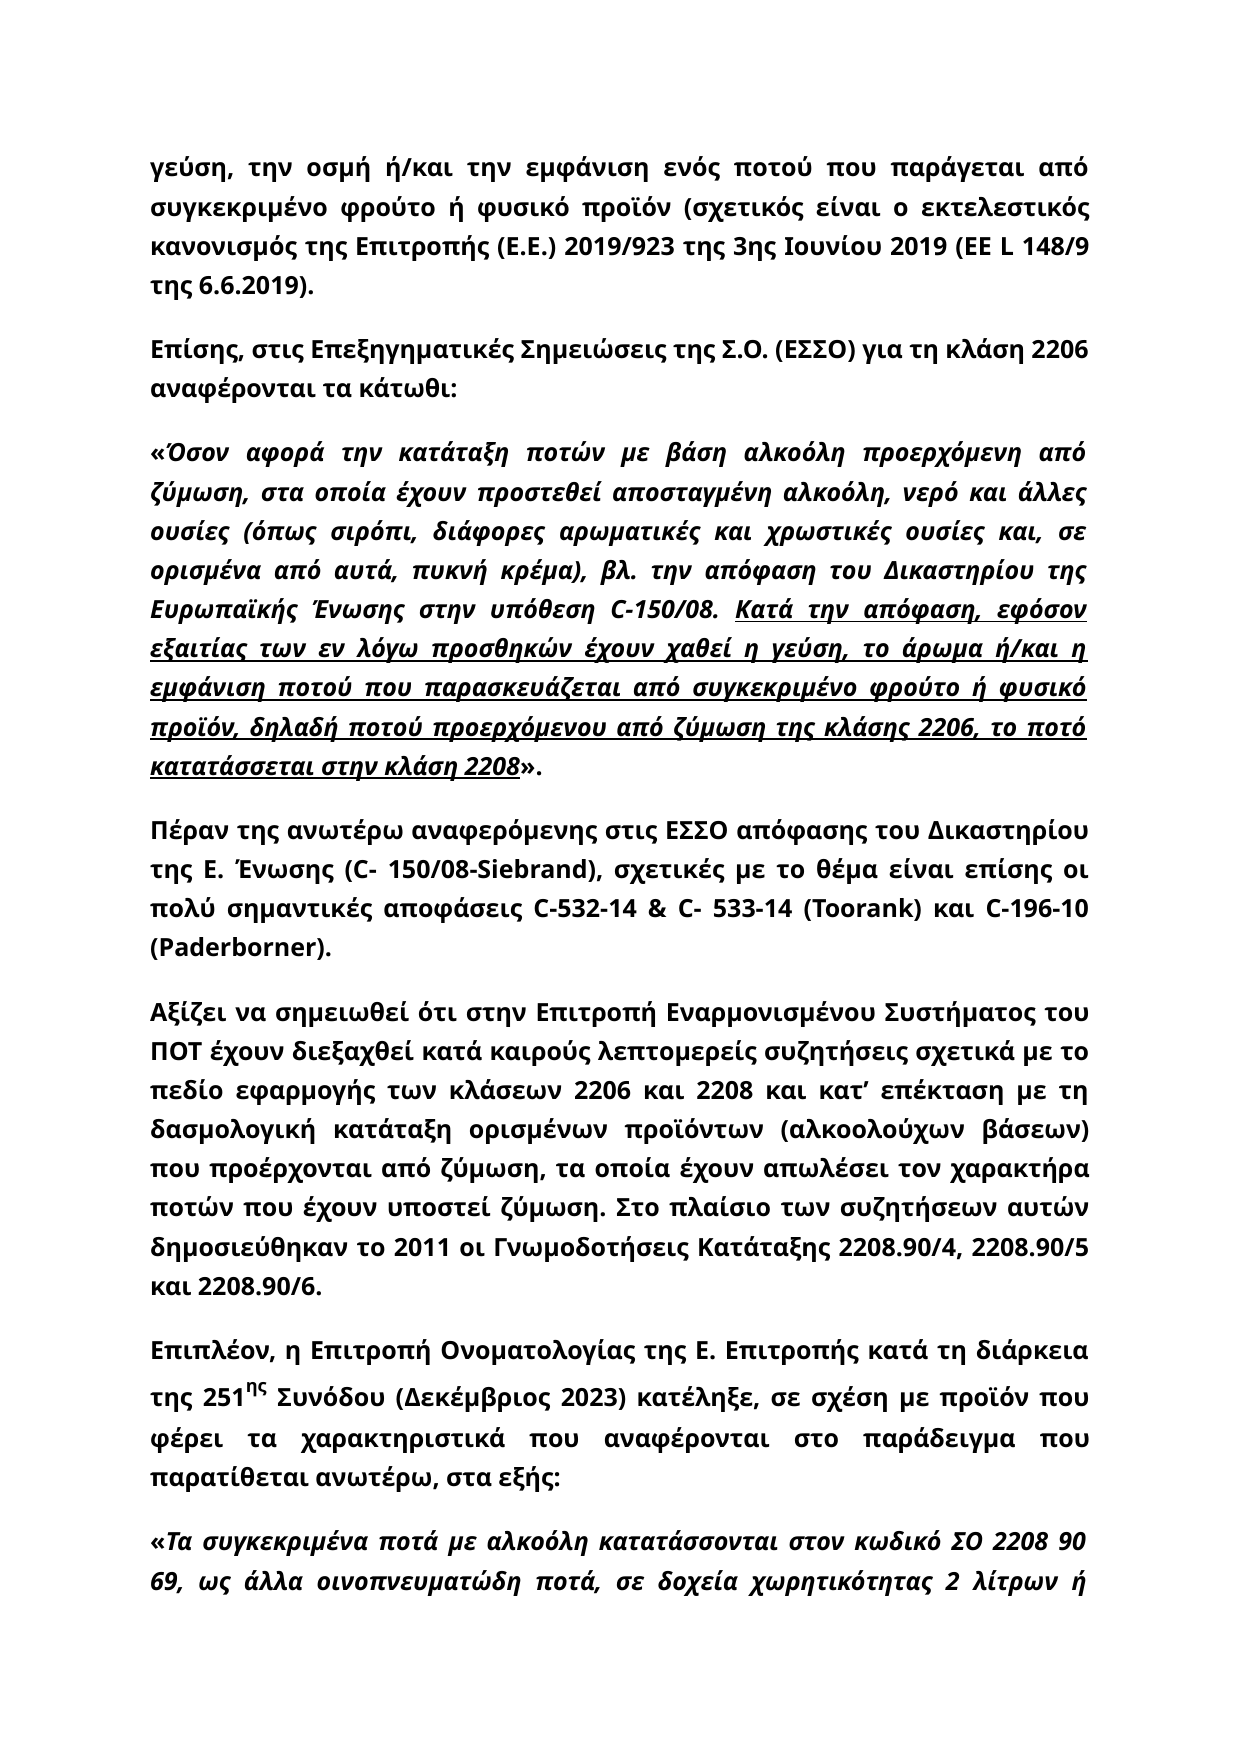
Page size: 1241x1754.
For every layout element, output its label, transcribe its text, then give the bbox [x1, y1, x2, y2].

text γεύση, την οσμή ή/και την εμφάνιση ενός ποτού που παράγεται από συγκεκριμένο φρούτο ή φυσικό προϊόν (σχετικός είναι ο εκτελεστικός κανονισμός της Επιτροπής (Ε.Ε.) 2019/923 της 3ης Ιουνίου 2019 (ΕΕ L 148/9 της 6.6.2019). [150, 150, 1090, 302]
text Πέραν της ανωτέρω αναφερόμενης στις ΕΣΣΟ απόφασης του Δικαστηρίου της Ε. Ένωσης (C- 150/08-Siebrand), σχετικές με το θέμα είναι επίσης οι πολύ σημαντικές αποφάσεις C-532-14 & C- 533-14 (Toorank) και C-196-10 (Paderborner). [150, 812, 1090, 964]
text Επίσης, στις Επεξηγηματικές Σημειώσεις της Σ.Ο. (ΕΣΣΟ) για τη κλάση 2206 αναφέρονται τα κάτωθι: [150, 332, 1090, 405]
text «Τα συγκεκριμένα ποτά με αλκοόλη κατατάσσονται στον κωδικό ΣΟ 2208 90 69, ως άλλα οινοπνευματώδη ποτά, σε δοχεία χωρητικότητας 2 λίτρων ή [150, 1524, 1090, 1597]
text Αξίζει να σημειωθεί ότι στην Επιτροπή Εναρμονισμένου Συστήματος του ΠΟΤ έχουν διεξαχθεί κατά καιρούς λεπτομερείς συζητήσεις σχετικά με το πεδίο εφαρμογής των κλάσεων 2206 και 2208 και κατ’ επέκταση με τη δασμολογική κατάταξη ορισμένων προϊόντων (αλκοολούχων βάσεων) που προέρχονται από ζύμωση, τα οποία έχουν απωλέσει τον χαρακτήρα ποτών που έχουν υποστεί ζύμωση. Στο πλαίσιο των συζητήσεων αυτών δημοσιεύθηκαν το 2011 οι Γνωμοδοτήσεις Κατάταξης 2208.90/4, 2208.90/5 και 2208.90/6. [150, 994, 1090, 1302]
text «Όσον αφορά την κατάταξη ποτών με βάση αλκοόλη προερχόμενη από ζύμωση, στα οποία έχουν προστεθεί αποσταγμένη αλκοόλη, νερό και άλλες ουσίες (όπως σιρόπι, διάφορες αρωματικές και χρωστικές ουσίες και, σε ορισμένα από αυτά, πυκνή κρέμα), βλ. την απόφαση του Δικαστηρίου της Ευρωπαϊκής Ένωσης στην υπόθεση C-150/08. Κατά την απόφαση, εφόσον εξαιτίας των εν λόγω προσθηκών έχουν χαθεί η γεύση, το άρωμα ή/και η εμφάνιση ποτού που παρασκευάζεται από συγκεκριμένο φρούτο ή φυσικό προϊόν, δηλαδή ποτού προερχόμενου από ζύμωση της κλάσης 2206, το ποτό κατατάσσεται στην κλάση 2208». [150, 435, 1090, 782]
text Επιπλέον, η Επιτροπή Ονοματολογίας της Ε. Επιτροπής κατά τη διάρκεια της 251ης Συνόδου (Δεκέμβριος 2023) κατέληξε, σε σχέση με προϊόν που φέρει τα χαρακτηριστικά που αναφέρονται στο παράδειγμα που παρατίθεται ανωτέρω, στα εξής: [150, 1332, 1090, 1494]
